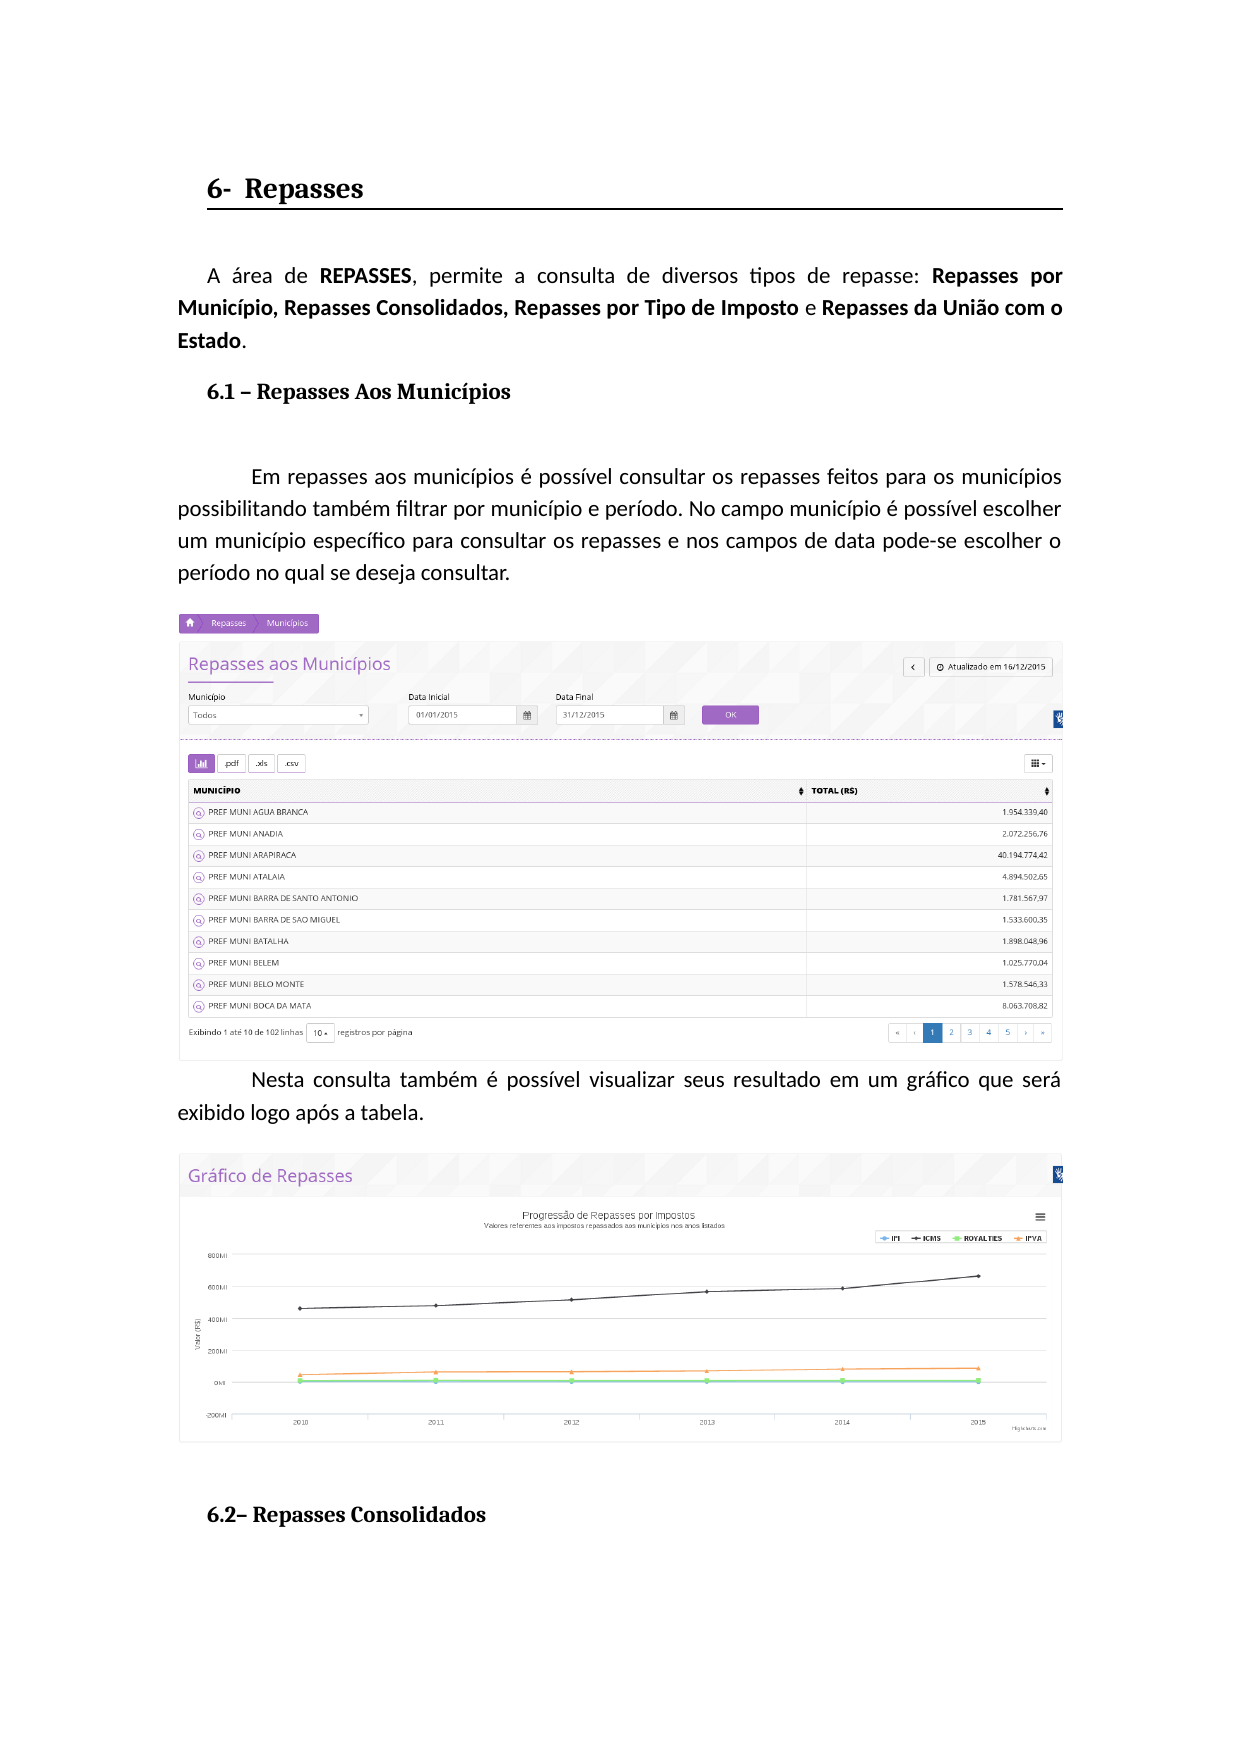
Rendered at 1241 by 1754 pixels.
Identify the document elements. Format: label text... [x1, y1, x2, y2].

picture [177, 1150, 1063, 1445]
subtitle Repasses [207, 173, 1063, 208]
text Em repasses aos municípios é possível consultar os repasses feitos para os municípios possibilitando também filtrar por município e período. No campo município é possível escolher um município específico para consultar os repasses e nos campos de data pode-se escolher o período no qual se deseja consultar. [177, 462, 1063, 587]
text Nesta consulta também é possível visualizar seus resultado em um gráfico que será exibido logo após a tabela. [177, 1062, 1063, 1126]
text A área de REPASSES, permite a consulta de diversos tipos de repasse: Repasses por Município, Repasses Consolidados, Repasses por Tipo de Imposto e Repasses da União com o Estado. [177, 261, 1063, 354]
subtitle 6.1 – Repasses Aos Municípios [177, 379, 1063, 405]
subtitle 6.2– Repasses Consolidados [177, 1502, 1063, 1528]
picture [177, 611, 1063, 1062]
